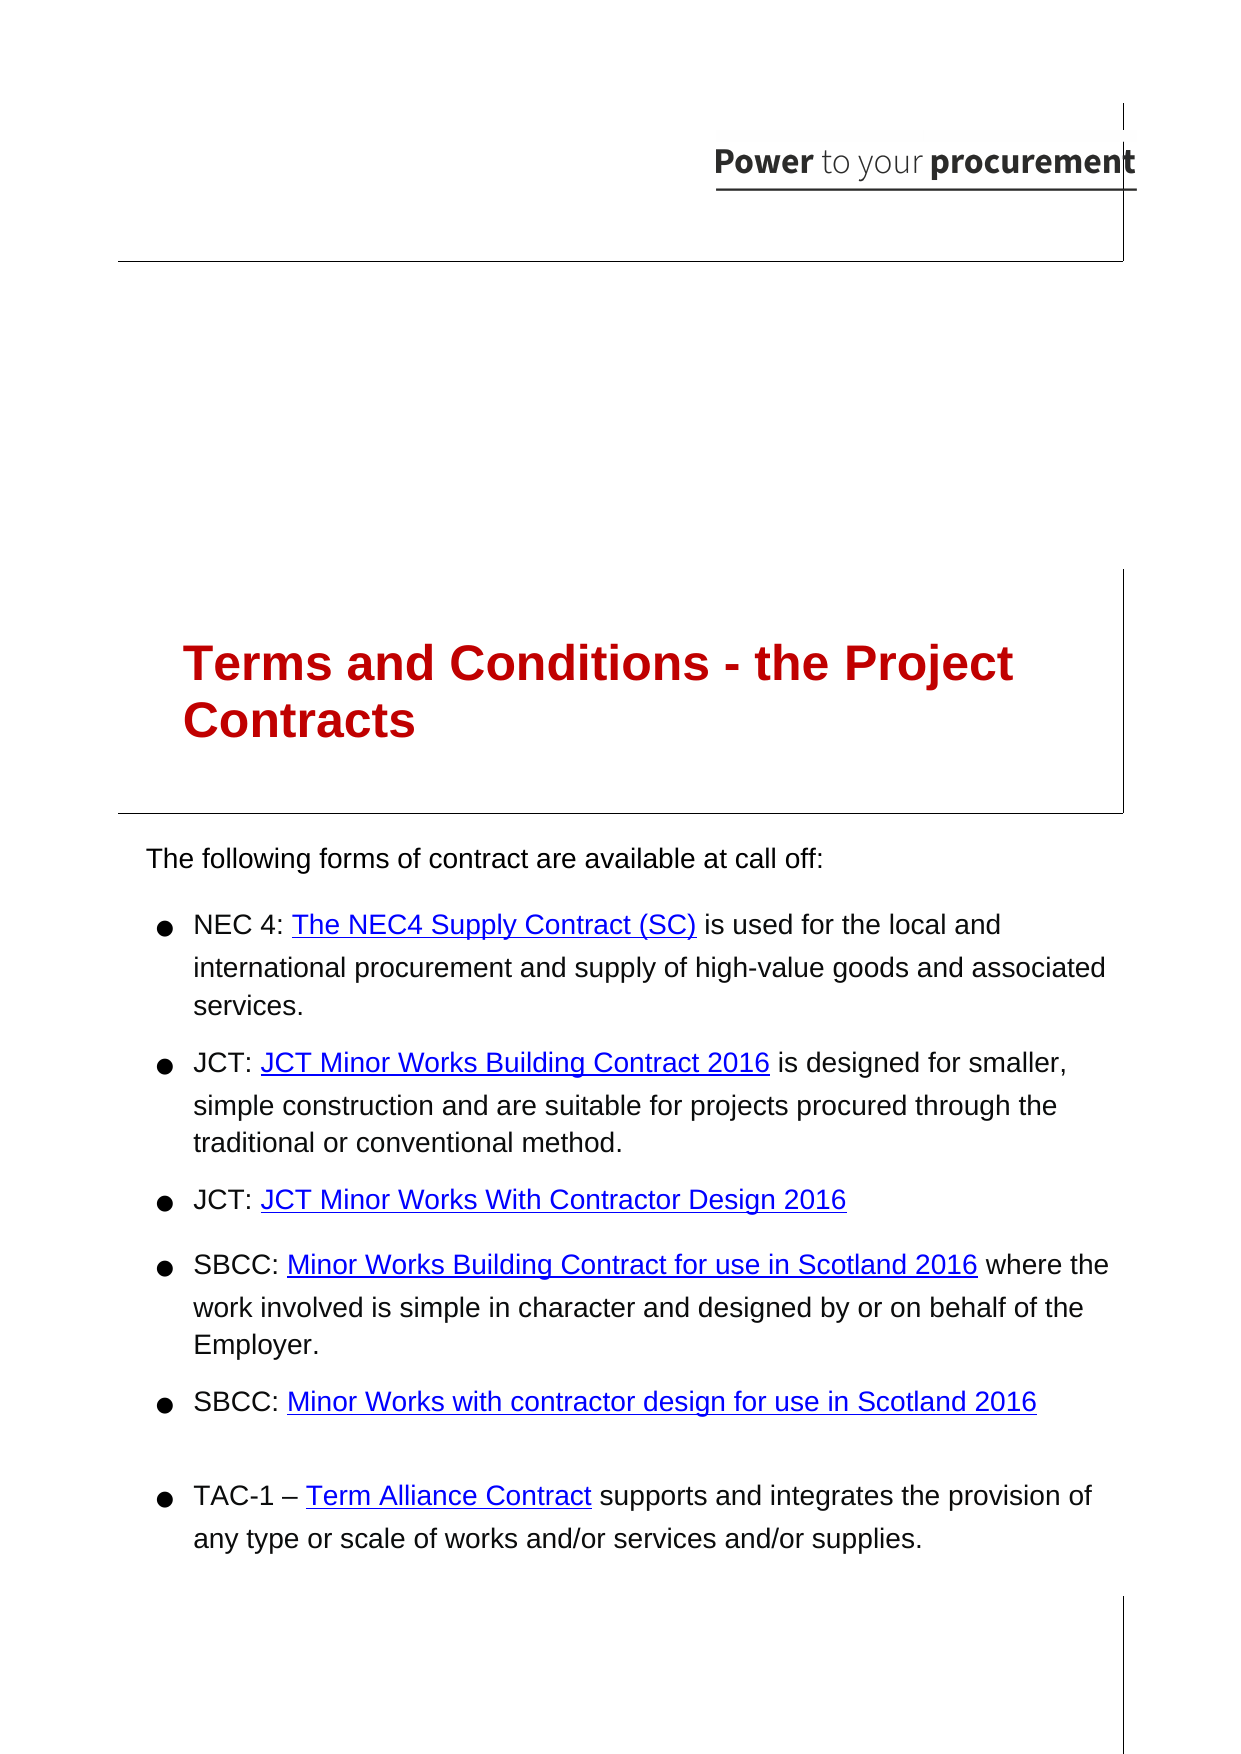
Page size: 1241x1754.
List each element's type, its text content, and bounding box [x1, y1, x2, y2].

subtitle Terms and Conditions - the Project Contracts [118, 569, 1123, 813]
list TAC-1 – Term Alliance Contract supports and integrates the provision of any type or scale of works and/or services and/or supplies. [156, 1475, 1123, 1555]
list JCT: JCT Minor Works Building Contract 2016 is designed for smaller, simple construction and are suitable for projects procured through the traditional or conventional method. [156, 1041, 1123, 1158]
list JCT: JCT Minor Works With Contractor Design 2016 [156, 1179, 1123, 1222]
text The following forms of contract are available at call off: [118, 842, 1123, 875]
list SBCC: Minor Works Building Contract for use in Scotland 2016 where the work involved is simple in character and designed by or on behalf of the Employer. [156, 1243, 1123, 1361]
list NEC 4: The NEC4 Supply Contract (SC) is used for the local and international procurement and supply of high-value goods and associated services. [156, 904, 1123, 1021]
list SBCC: Minor Works with contractor design for use in Scotland 2016 [156, 1381, 1123, 1424]
